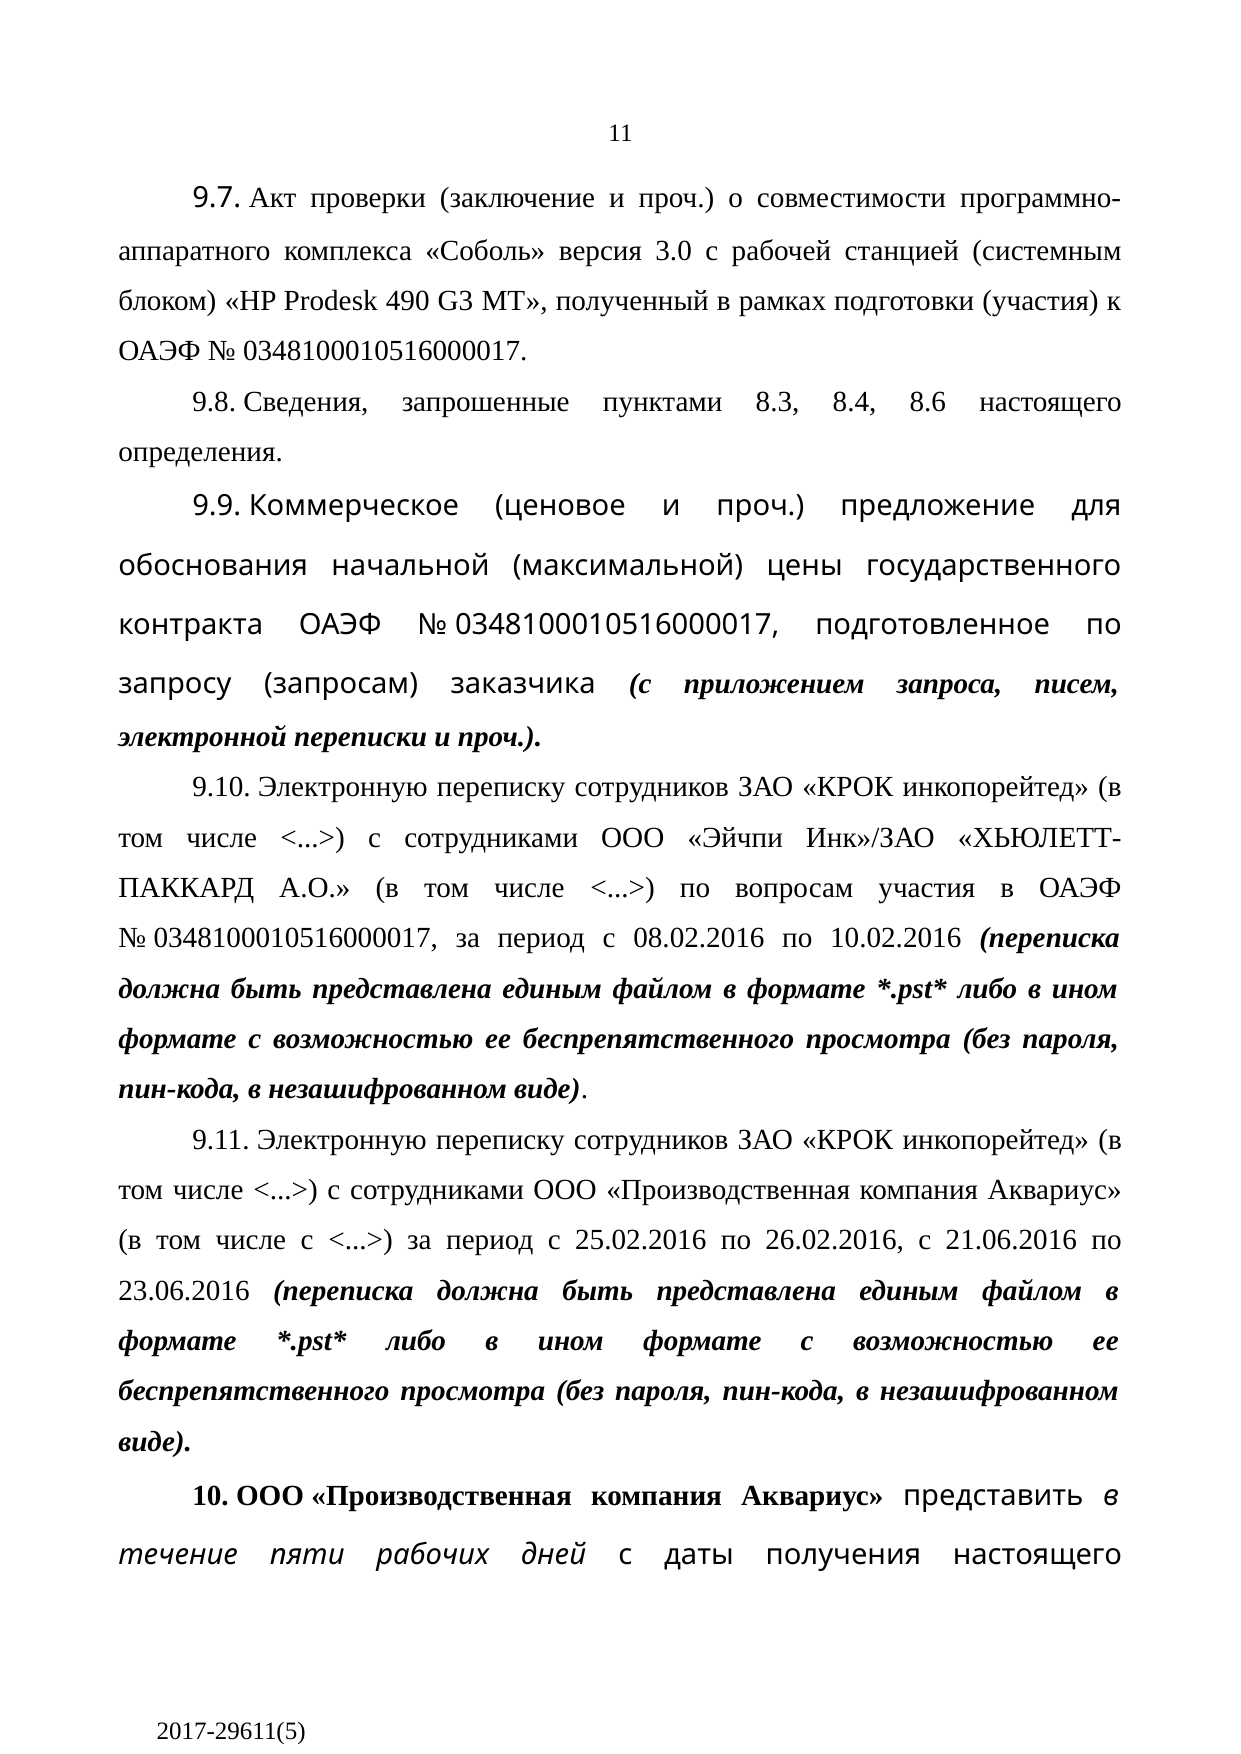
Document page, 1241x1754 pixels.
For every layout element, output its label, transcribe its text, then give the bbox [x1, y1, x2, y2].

text 9.9. Коммерческое (ценовое и проч.) предложение для обоснования начальной (максимальной) цены государственного контракта ОАЭФ № 0348100010516000017, подготовленное по запросу (запросам) заказчика (с приложением запроса, писем, электронной переписки и проч.). [118, 484, 1122, 753]
text 9.10. Электронную переписку сотрудников ЗАО «КРОК инкопорейтед» (в том числе <...>) с сотрудниками ООО «Эйчпи Инк»/ЗАО «ХЬЮЛЕТТ-ПАККАРД А.О.» (в том числе <...>) по вопросам участия в ОАЭФ № 0348100010516000017, за период с 08.02.2016 по 10.02.2016 (переписка должна быть представлена единым файлом в формате *.pst* либо в ином формате с возможностью ее беспрепятственного просмотра (без пароля, пин-кода, в незашифрованном виде). [118, 769, 1122, 1105]
text 9.7. Акт проверки (заключение и проч.) о совместимости программно-аппаратного комплекса «Соболь» версия 3.0 с рабочей станцией (системным блоком) «HP Prodesk 490 G3 MT», полученный в рамках подготовки (участия) к ОАЭФ № 0348100010516000017. [118, 176, 1122, 367]
text 9.11. Электронную переписку сотрудников ЗАО «КРОК инкопорейтед» (в том числе <...>) с сотрудниками ООО «Производственная компания Аквариус» (в том числе с <...>) за период с 25.02.2016 по 26.02.2016, с 21.06.2016 по 23.06.2016 (переписка должна быть представлена единым файлом в формате *.pst* либо в ином формате с возможностью ее беспрепятственного просмотра (без пароля, пин-кода, в незашифрованном виде). [118, 1122, 1122, 1457]
text 10. ООО «Производственная компания Аквариус» представить в течение пяти рабочих дней с даты получения настоящего [118, 1474, 1122, 1573]
text 9.8. Сведения, запрошенные пунктами 8.3, 8.4, 8.6 настоящего определения. [118, 384, 1122, 468]
